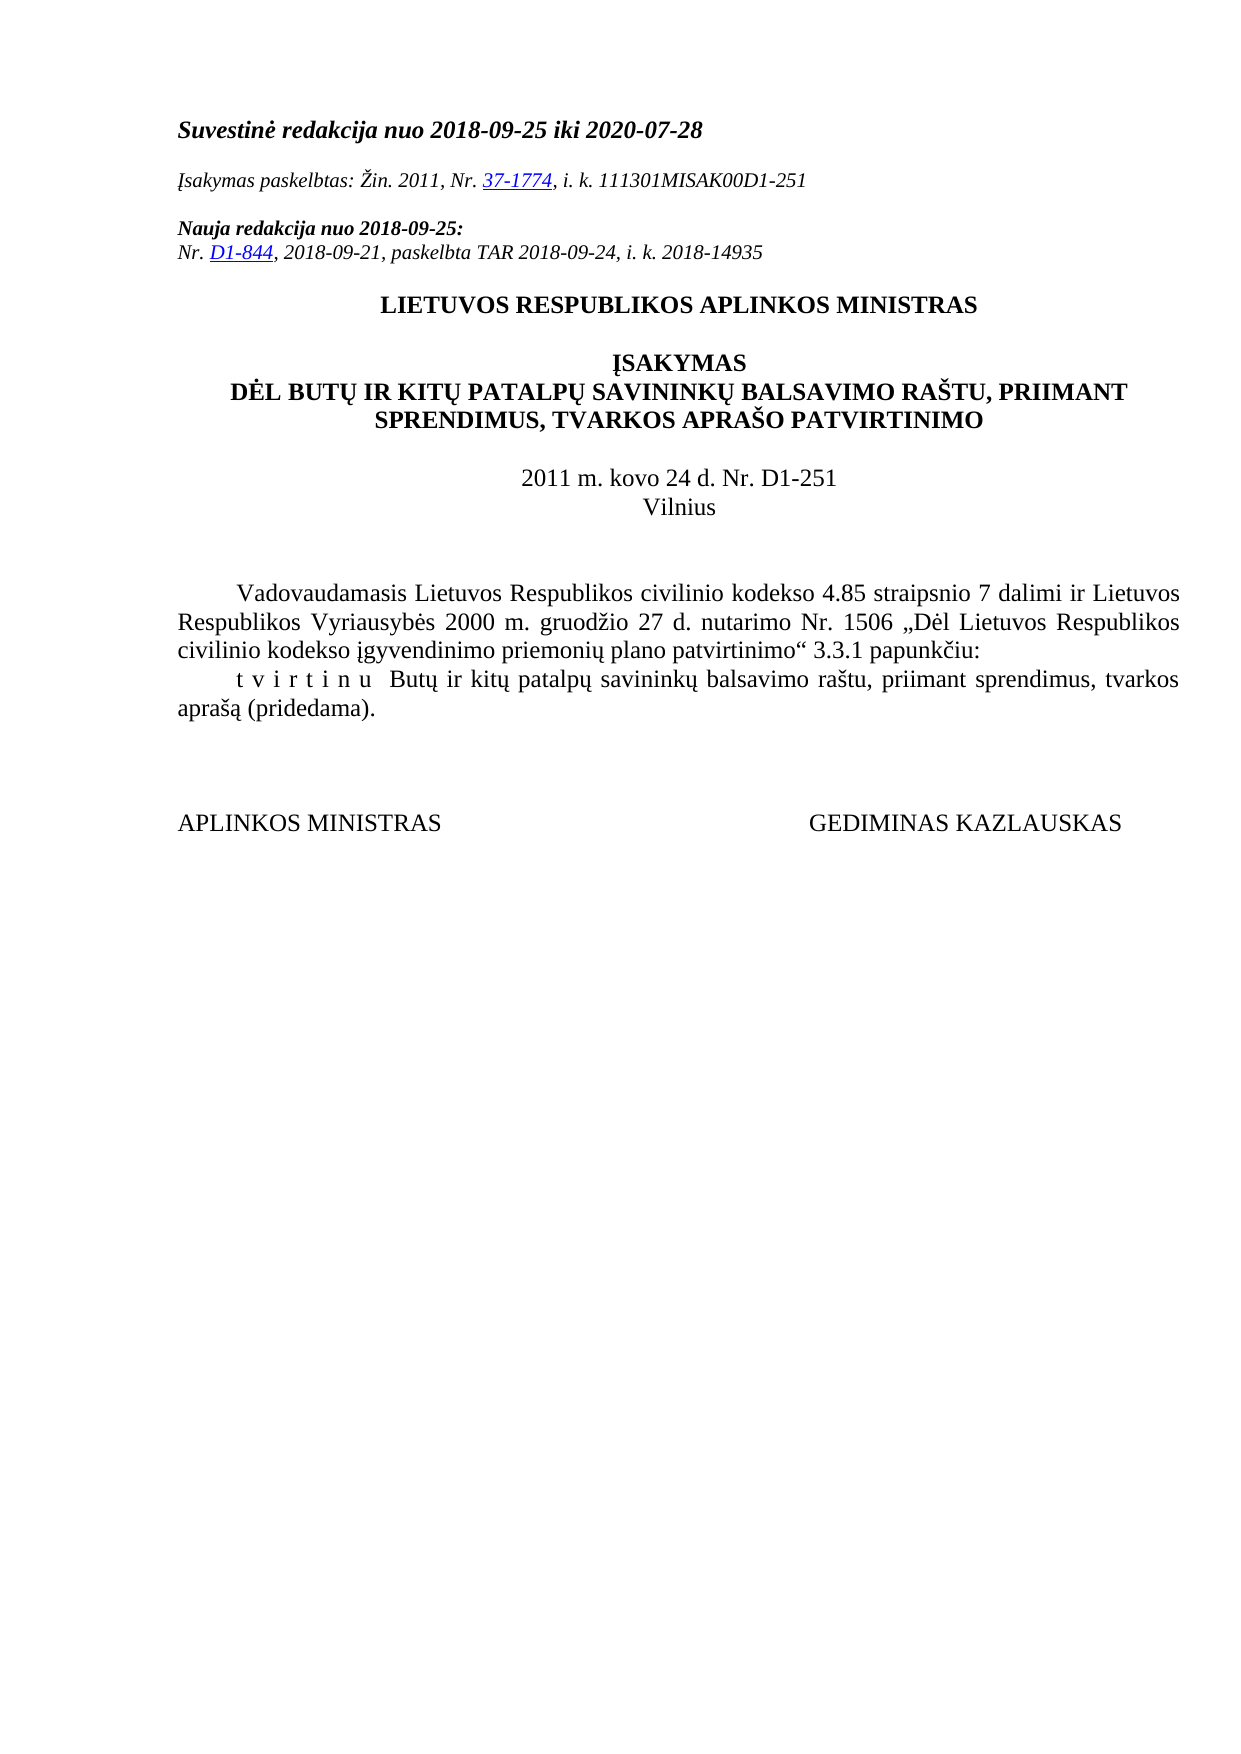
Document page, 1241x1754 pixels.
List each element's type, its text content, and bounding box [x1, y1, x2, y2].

text Nauja redakcija nuo 2018-09-25: [177, 216, 1181, 240]
text 2011 m. kovo 24 d. Nr. D1-251 [177, 463, 1181, 492]
text Vadovaudamasis Lietuvos Respublikos civilinio kodekso 4.85 straipsnio 7 dalimi ir Lietuvos Respublikos Vyriausybės 2000 m. gruodžio 27 d. nutarimo Nr. 1506 „Dėl Lietuvos Respublikos civilinio kodekso įgyvendinimo priemonių plano patvirtinimo“ 3.3.1 papunkčiu: [177, 578, 1181, 664]
text ĮSAKYMAS [177, 348, 1181, 377]
text Vilnius [177, 492, 1181, 521]
text Įsakymas paskelbtas: Žin. 2011, Nr. 37-1774, i. k. 111301MISAK00D1-251 [177, 168, 1181, 192]
text Aplinkos ministras Gediminas Kazlauskas [177, 808, 1181, 837]
text Nr. D1-844, 2018-09-21, paskelbta TAR 2018-09-24, i. k. 2018-14935 [177, 240, 1181, 264]
text t v i r t i n u Butų ir kitų patalpų savininkų balsavimo raštu, priimant sprendimus, tvarkos aprašą (pridedama). [177, 664, 1181, 722]
text LIETUVOS RESPUBLIKOS APLINKOS MINISTRAS [177, 291, 1181, 319]
text Suvestinė redakcija nuo 2018-09-25 iki 2020-07-28 [177, 115, 1181, 144]
text DĖL BUTŲ IR KITŲ PATALPŲ SAVININKŲ BALSAVIMO RAŠTU, PRIIMANT SPRENDIMUS, TVARKOS APRAŠO PATVIRTINIMO [177, 377, 1181, 434]
